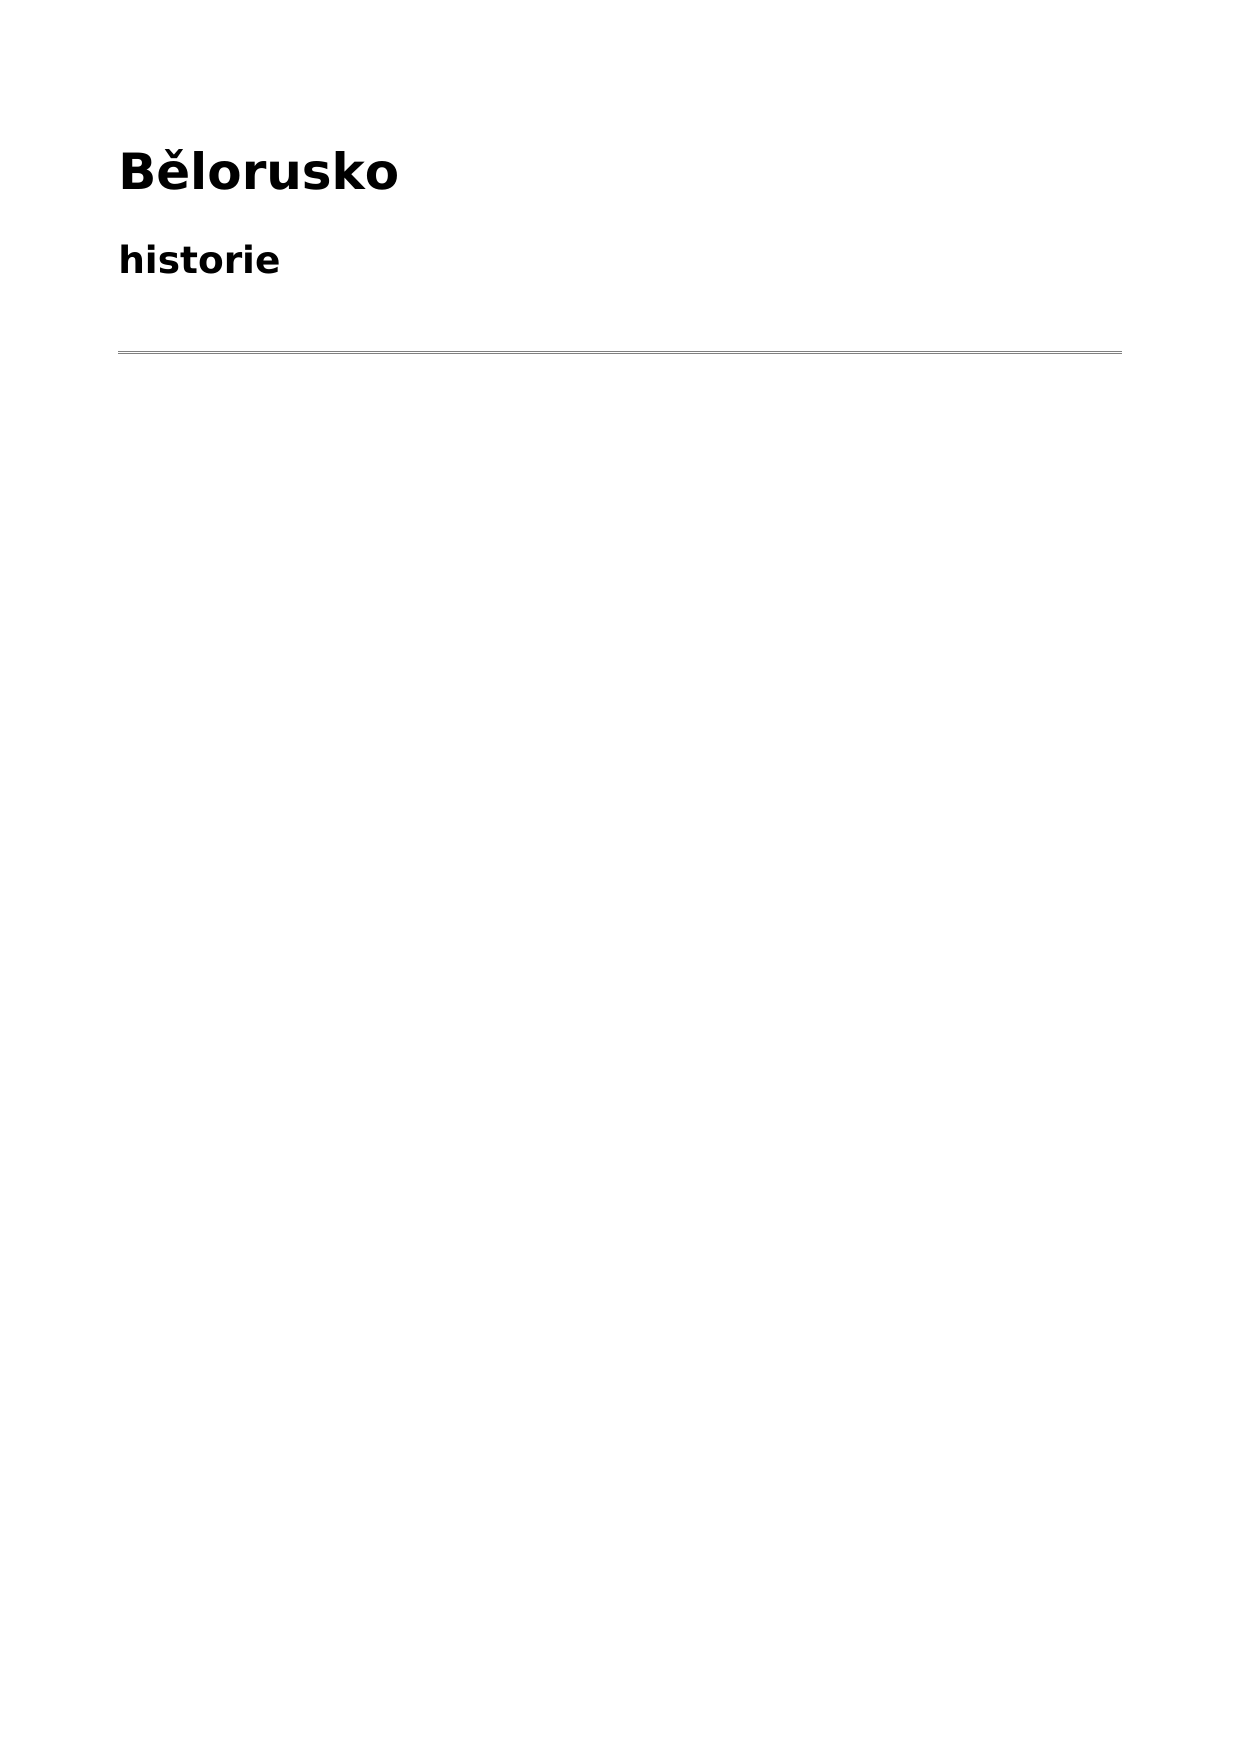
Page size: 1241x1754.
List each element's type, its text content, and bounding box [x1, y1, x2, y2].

subtitle Bělorusko [118, 143, 1122, 201]
subtitle historie [118, 239, 1122, 282]
text ﻿ [118, 295, 1122, 324]
